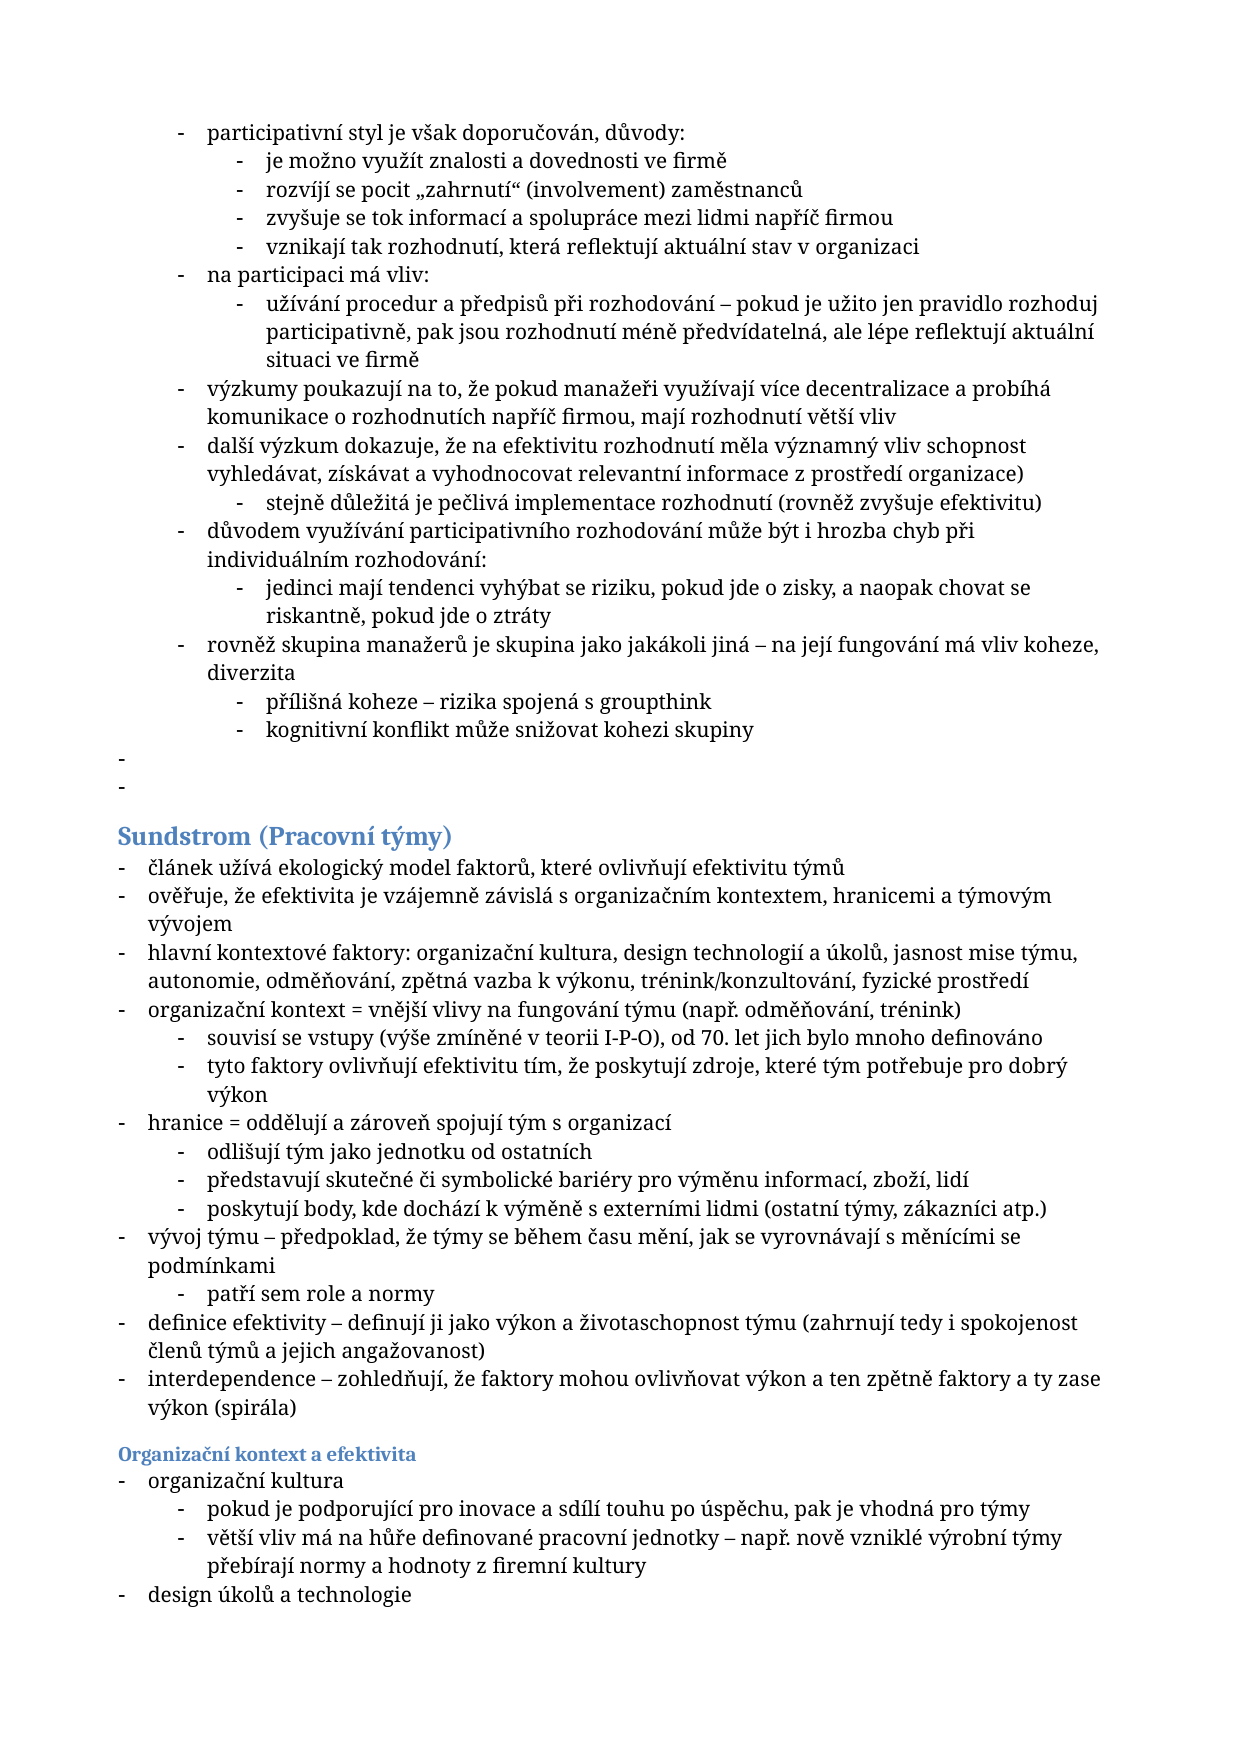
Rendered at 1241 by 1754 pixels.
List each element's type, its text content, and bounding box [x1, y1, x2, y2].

list hranice = oddělují a zároveň spojují tým s organizací [118, 1108, 1122, 1137]
list definice efektivity – definují ji jako výkon a životaschopnost týmu (zahrnují tedy i spokojenost členů týmů a jejich angažovanost) [118, 1308, 1122, 1364]
list organizační kontext = vnější vlivy na fungování týmu (např. odměňování, trénink) [118, 995, 1122, 1023]
list tyto faktory ovlivňují efektivitu tím, že poskytují zdroje, které tým potřebuje pro dobrý výkon [177, 1052, 1122, 1108]
list článek užívá ekologický model faktorů, které ovlivňují efektivitu týmů [118, 853, 1122, 881]
list na participaci má vliv: [177, 260, 1122, 289]
list výzkumy poukazují na to, že pokud manažeři využívají více decentralizace a probíhá komunikace o rozhodnutích napříč firmou, mají rozhodnutí větší vliv [177, 374, 1122, 431]
list pokud je podporující pro inovace a sdílí touhu po úspěchu, pak je vhodná pro týmy [177, 1494, 1122, 1523]
list stejně důležitá je pečlivá implementace rozhodnutí (rovněž zvyšuje efektivitu) [236, 488, 1122, 516]
list odlišují tým jako jednotku od ostatních [177, 1137, 1122, 1165]
list ověřuje, že efektivita je vzájemně závislá s organizačním kontextem, hranicemi a týmovým vývojem [118, 881, 1122, 938]
list vznikají tak rozhodnutí, která reflektují aktuální stav v organizaci [236, 232, 1122, 260]
list organizační kultura [118, 1466, 1122, 1494]
list kognitivní konflikt může snižovat kohezi skupiny [236, 715, 1122, 744]
list jedinci mají tendenci vyhýbat se riziku, pokud jde o zisky, a naopak chovat se riskantně, pokud jde o ztráty [236, 573, 1122, 630]
list vývoj týmu – předpoklad, že týmy se během času mění, jak se vyrovnávají s měnícími se podmínkami [118, 1222, 1122, 1279]
list další výzkum dokazuje, že na efektivitu rozhodnutí měla významný vliv schopnost vyhledávat, získávat a vyhodnocovat relevantní informace z prostředí organizace) [177, 431, 1122, 488]
list souvisí se vstupy (výše zmíněné v teorii I-P-O), od 70. let jich bylo mnoho definováno [177, 1023, 1122, 1052]
list hlavní kontextové faktory: organizační kultura, design technologií a úkolů, jasnost mise týmu, autonomie, odměňování, zpětná vazba k výkonu, trénink/konzultování, fyzické prostředí [118, 938, 1122, 995]
list přílišná koheze – rizika spojená s groupthink [236, 687, 1122, 715]
list větší vliv má na hůře definované pracovní jednotky – např. nově vzniklé výrobní týmy přebírají normy a hodnoty z firemní kultury [177, 1523, 1122, 1580]
list rozvíjí se pocit „zahrnutí“ (involvement) zaměstnanců [236, 175, 1122, 203]
subtitle Organizační kontext a efektivita [118, 1442, 1122, 1466]
list užívání procedur a předpisů při rozhodování – pokud je užito jen pravidlo rozhoduj participativně, pak jsou rozhodnutí méně předvídatelná, ale lépe reflektují aktuální situaci ve firmě [236, 289, 1122, 374]
list důvodem využívání participativního rozhodování může být i hrozba chyb při individuálním rozhodování: [177, 516, 1122, 573]
list design úkolů a technologie [118, 1580, 1122, 1608]
subtitle Sundstrom (Pracovní týmy) [118, 821, 1122, 853]
list poskytují body, kde dochází k výměně s externími lidmi (ostatní týmy, zákazníci atp.) [177, 1194, 1122, 1222]
list participativní styl je však doporučován, důvody: [177, 118, 1122, 147]
list patří sem role a normy [177, 1279, 1122, 1308]
list představují skutečné či symbolické bariéry pro výměnu informací, zboží, lidí [177, 1165, 1122, 1194]
list interdependence – zohledňují, že faktory mohou ovlivňovat výkon a ten zpětně faktory a ty zase výkon (spirála) [118, 1364, 1122, 1421]
list je možno využít znalosti a dovednosti ve firmě [236, 147, 1122, 175]
list rovněž skupina manažerů je skupina jako jakákoli jiná – na její fungování má vliv koheze, diverzita [177, 630, 1122, 687]
list zvyšuje se tok informací a spolupráce mezi lidmi napříč firmou [236, 203, 1122, 232]
